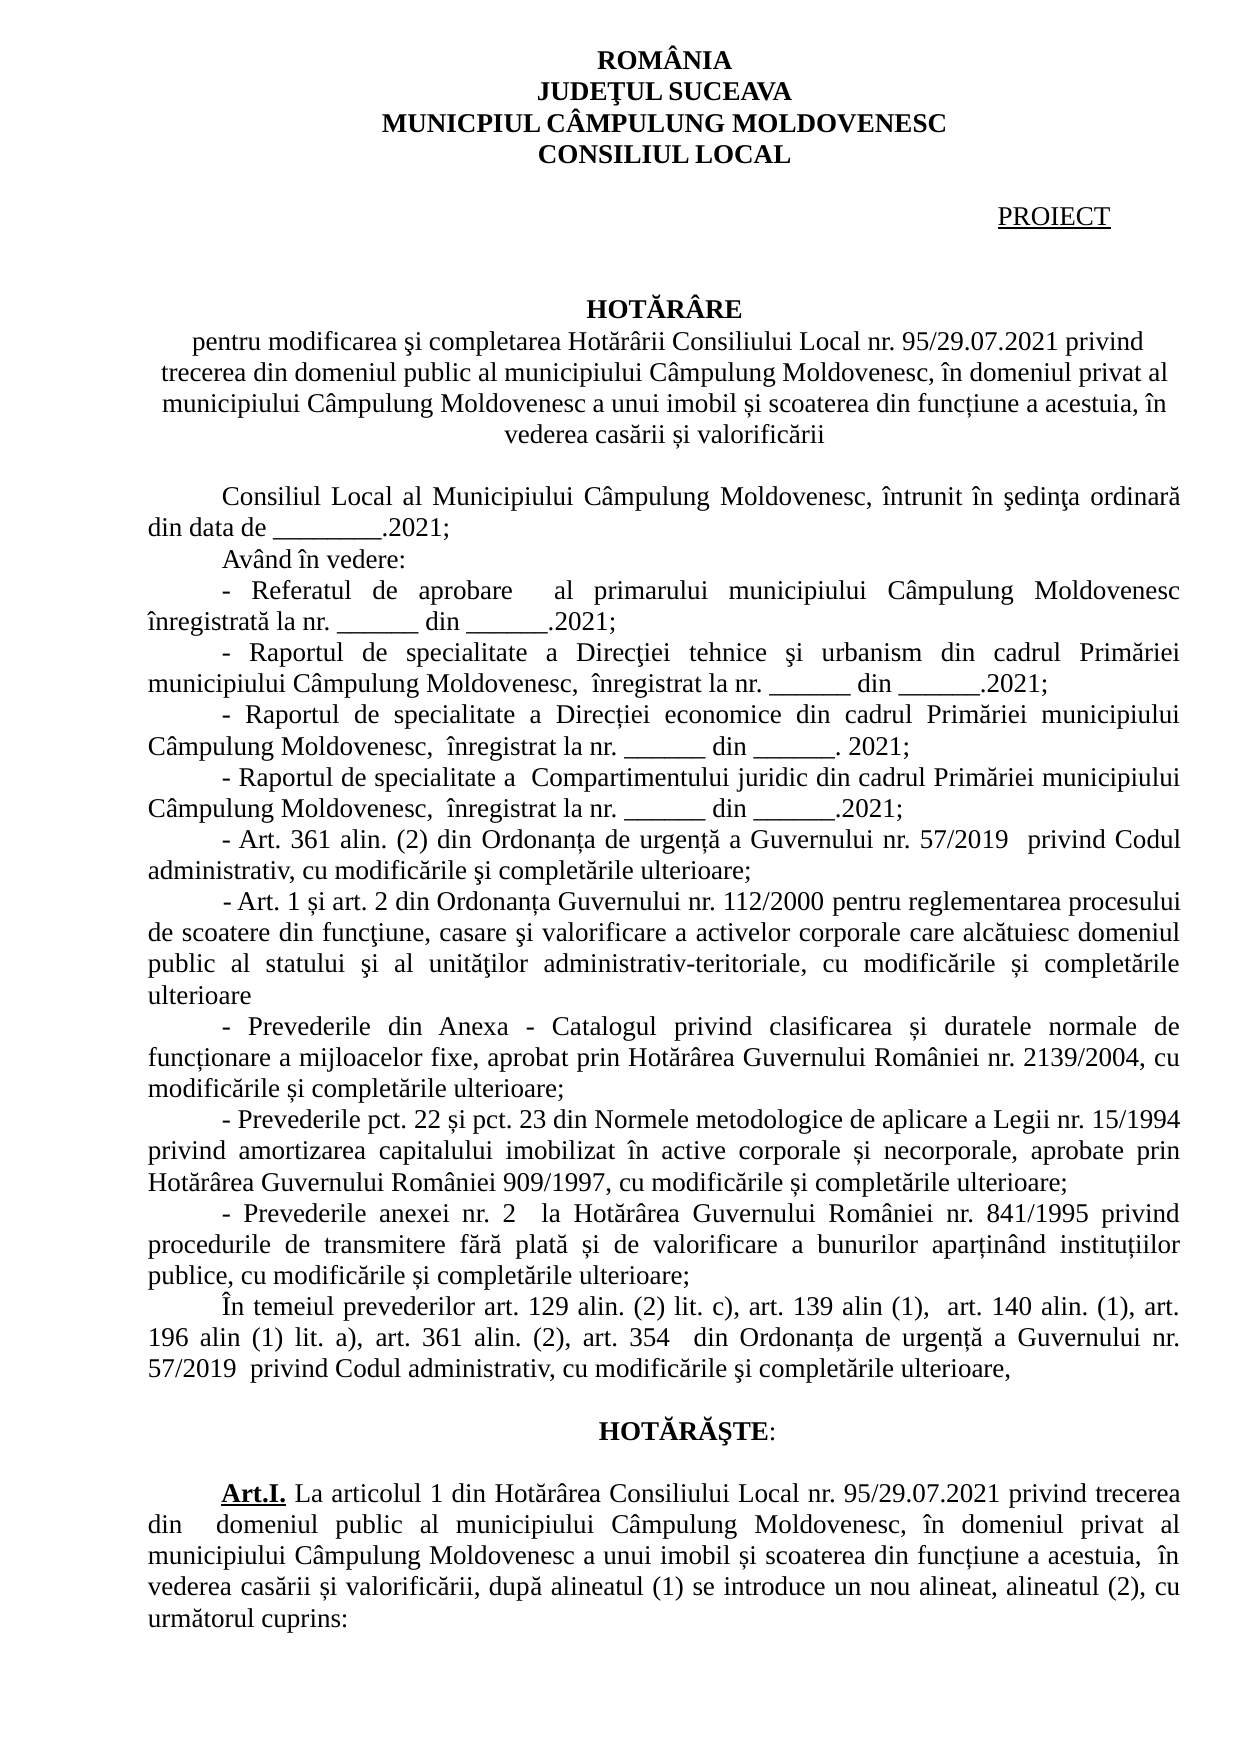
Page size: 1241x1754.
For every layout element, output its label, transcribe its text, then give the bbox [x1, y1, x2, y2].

text Art.I. La articolul 1 din Hotărârea Consiliului Local nr. 95/29.07.2021 privind trecerea din domeniul public al municipiului Câmpulung Moldovenesc, în domeniul privat al municipiului Câmpulung Moldovenesc a unui imobil și scoaterea din funcțiune a acestuia, în vederea casării și valorificării, după alineatul (1) se introduce un nou alineat, alineatul (2), cu următorul cuprins: [148, 1477, 1181, 1633]
text - Raportul de specialitate a Direcției economice din cadrul Primăriei municipiului Câmpulung Moldovenesc, înregistrat la nr. ______ din ______. 2021; [148, 698, 1181, 761]
subtitle HOTĂRÂRE [148, 293, 1181, 325]
text - Prevederile anexei nr. 2 la Hotărârea Guvernului României nr. 841/1995 privind procedurile de transmitere fără plată și de valorificare a bunurilor aparținând instituțiilor publice, cu modificările și completările ulterioare; [148, 1197, 1181, 1290]
text - Art. 361 alin. (2) din Ordonanța de urgență a Guvernului nr. 57/2019 privind Codul administrativ, cu modificările şi completările ulterioare; [148, 823, 1181, 885]
text HOTĂRĂŞTE: [148, 1415, 1227, 1446]
text - Art. 1 și art. 2 din Ordonanța Guvernului nr. 112/2000 pentru reglementarea procesului de scoatere din funcţiune, casare şi valorificare a activelor corporale care alcătuiesc domeniul public al statului şi al unităţilor administrativ-teritoriale, cu modificările și completările ulterioare [148, 885, 1181, 1010]
text MUNICPIUL CÂMPULUNG MOLDOVENESC [148, 107, 1181, 138]
text ROMÂNIA [148, 44, 1181, 76]
text Având în vedere: [148, 543, 1181, 574]
text - Raportul de specialitate a Direcţiei tehnice şi urbanism din cadrul Primăriei municipiului Câmpulung Moldovenesc, înregistrat la nr. ______ din ______.2021; [148, 636, 1181, 698]
text JUDEŢUL SUCEAVA [148, 76, 1181, 107]
text Consiliul Local al Municipiului Câmpulung Moldovenesc, întrunit în şedinţa ordinară din data de ________.2021; [148, 480, 1181, 543]
text În temeiul prevederilor art. 129 alin. (2) lit. c), art. 139 alin (1), art. 140 alin. (1), art. 196 alin (1) lit. a), art. 361 alin. (2), art. 354 din Ordonanța de urgență a Guvernului nr. 57/2019 privind Codul administrativ, cu modificările şi completările ulterioare, [148, 1290, 1181, 1384]
text - Raportul de specialitate a Compartimentului juridic din cadrul Primăriei municipiului Câmpulung Moldovenesc, înregistrat la nr. ______ din ______.2021; [148, 761, 1181, 823]
text - Prevederile din Anexa - Catalogul privind clasificarea și duratele normale de funcționare a mijloacelor fixe, aprobat prin Hotărârea Guvernului României nr. 2139/2004, cu modificările și completările ulterioare; [148, 1010, 1181, 1103]
subtitle PROIECT [148, 200, 1181, 231]
text pentru modificarea şi completarea Hotărârii Consiliului Local nr. 95/29.07.2021 privind trecerea din domeniul public al municipiului Câmpulung Moldovenesc, în domeniul privat al municipiului Câmpulung Moldovenesc a unui imobil și scoaterea din funcțiune a acestuia, în vederea casării și valorificării [148, 325, 1181, 449]
subtitle CONSILIUL LOCAL [148, 138, 1181, 169]
text - Prevederile pct. 22 și pct. 23 din Normele metodologice de aplicare a Legii nr. 15/1994 privind amortizarea capitalului imobilizat în active corporale și necorporale, aprobate prin Hotărârea Guvernului României 909/1997, cu modificările și completările ulterioare; [148, 1103, 1181, 1197]
text - Referatul de aprobare al primarului municipiului Câmpulung Moldovenesc înregistrată la nr. ______ din ______.2021; [148, 574, 1181, 636]
